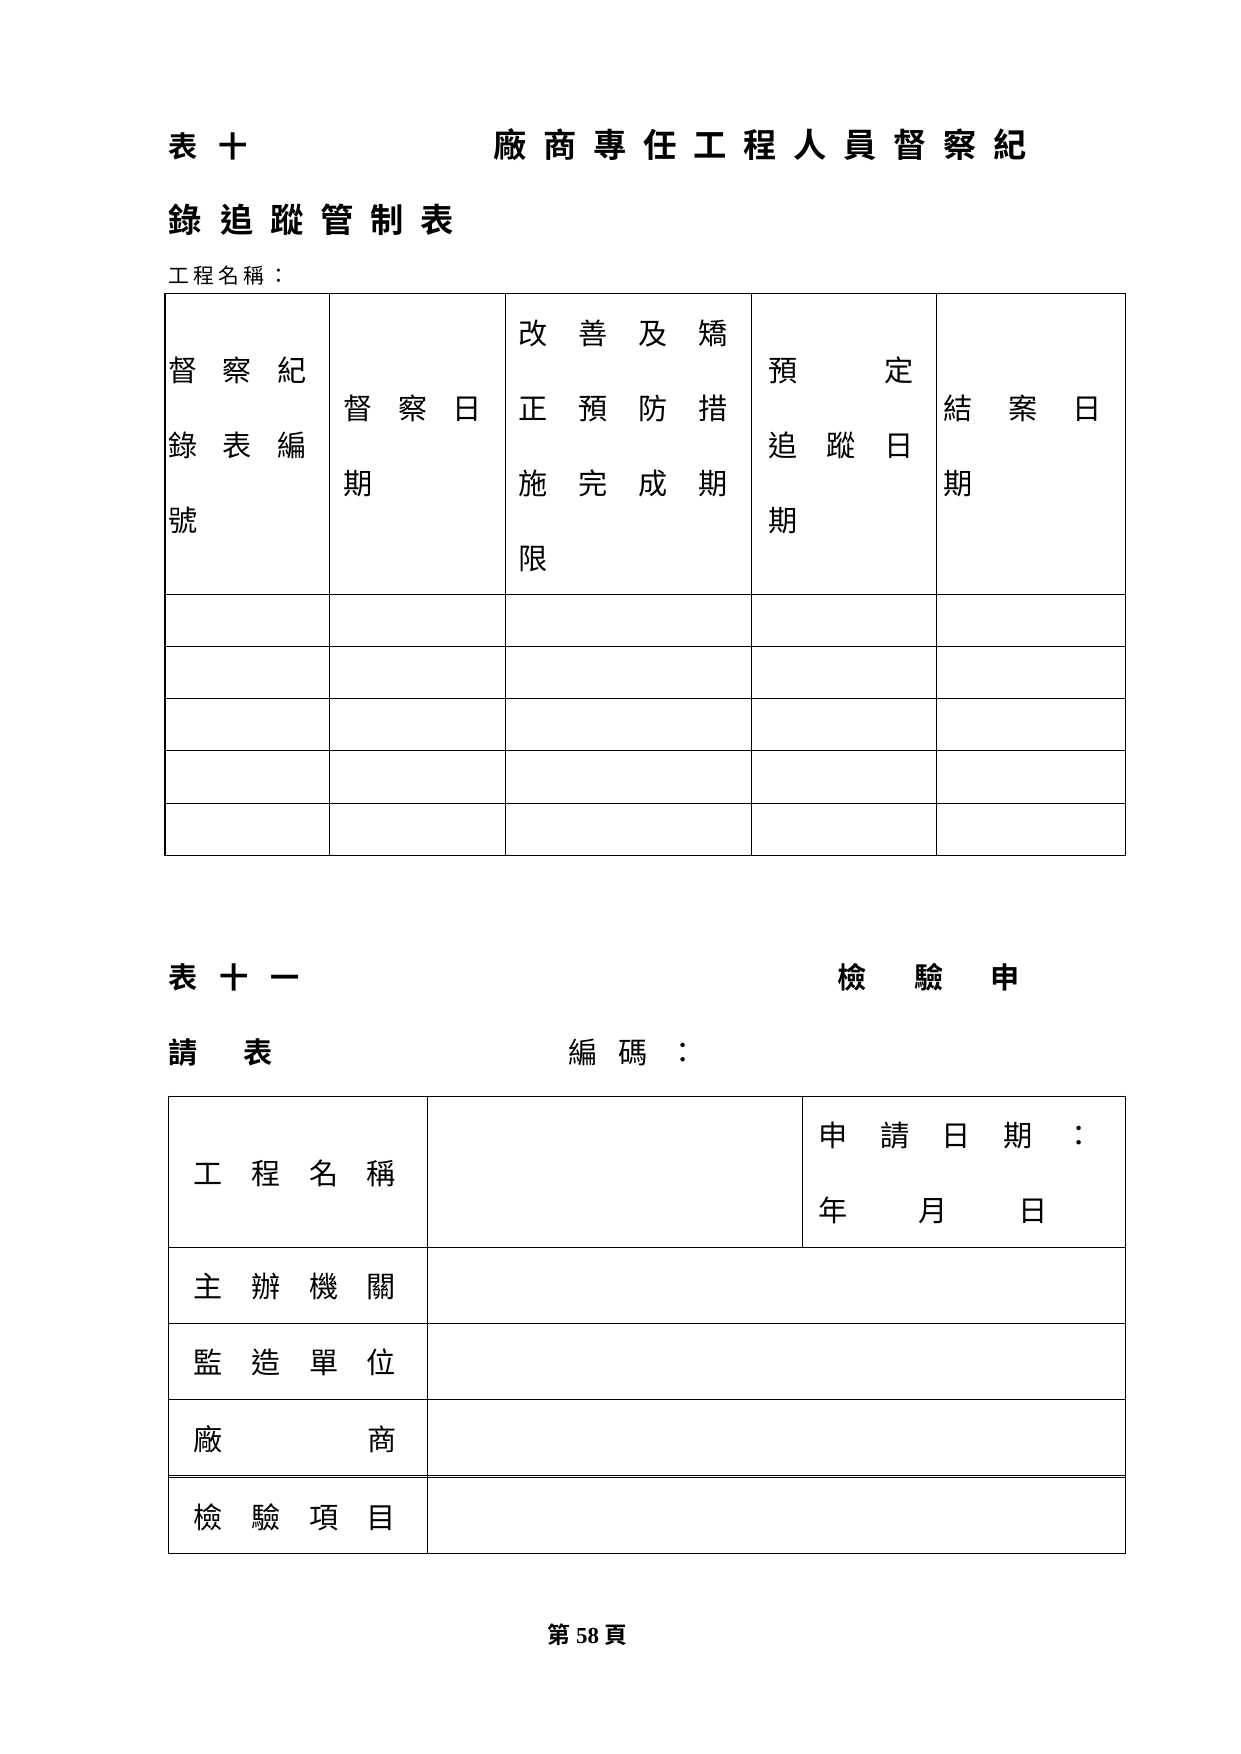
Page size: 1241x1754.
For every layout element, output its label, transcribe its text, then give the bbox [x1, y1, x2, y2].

table_header 工程名稱 [169, 1097, 427, 1247]
table_cell [937, 699, 1125, 750]
table_cell [166, 595, 329, 646]
table_cell [752, 647, 936, 698]
table_cell [937, 595, 1125, 646]
table_cell [428, 1324, 1125, 1399]
table_cell [752, 804, 936, 854]
text 表十 廠商專任工程人員督察紀錄追蹤管制表 [168, 106, 1043, 256]
table_header 督察紀錄表編號 [166, 294, 329, 594]
table_header [428, 1097, 802, 1247]
table_header 改善及矯正預防措施完成期限 [506, 294, 751, 594]
table_header 預定 追蹤日期 [752, 294, 936, 594]
table_cell 廠商 [169, 1400, 427, 1475]
table_cell [330, 699, 505, 750]
table_cell [506, 595, 751, 646]
table_cell [330, 595, 505, 646]
table_cell 監造單位 [169, 1324, 427, 1399]
table_cell [752, 699, 936, 750]
table_header 申請日期： 年 月 日 [803, 1097, 1125, 1247]
table_header 督察日期 [330, 294, 505, 594]
table_cell [752, 751, 936, 802]
table_cell [506, 751, 751, 802]
table_cell [166, 751, 329, 802]
table_cell [330, 804, 505, 854]
table_cell [330, 751, 505, 802]
table_cell 主辦機關 [169, 1248, 427, 1323]
table_cell [330, 647, 505, 698]
table_header 結案日期 [937, 294, 1125, 594]
table_cell [937, 804, 1125, 854]
table_cell [752, 595, 936, 646]
table_cell [428, 1248, 1125, 1323]
text 表十一 檢 驗 申 請 表 編碼： [168, 938, 1043, 1088]
table_cell [166, 699, 329, 750]
table_cell [506, 699, 751, 750]
table_cell [506, 647, 751, 698]
table_cell [428, 1400, 1125, 1475]
table_cell [166, 804, 329, 854]
table_cell [506, 804, 751, 854]
table_cell [937, 647, 1125, 698]
text 工程名稱： [168, 256, 1043, 293]
table_cell [937, 751, 1125, 802]
table_cell 檢驗項目 [169, 1478, 427, 1553]
table_cell [166, 647, 329, 698]
table_cell [428, 1478, 1125, 1553]
